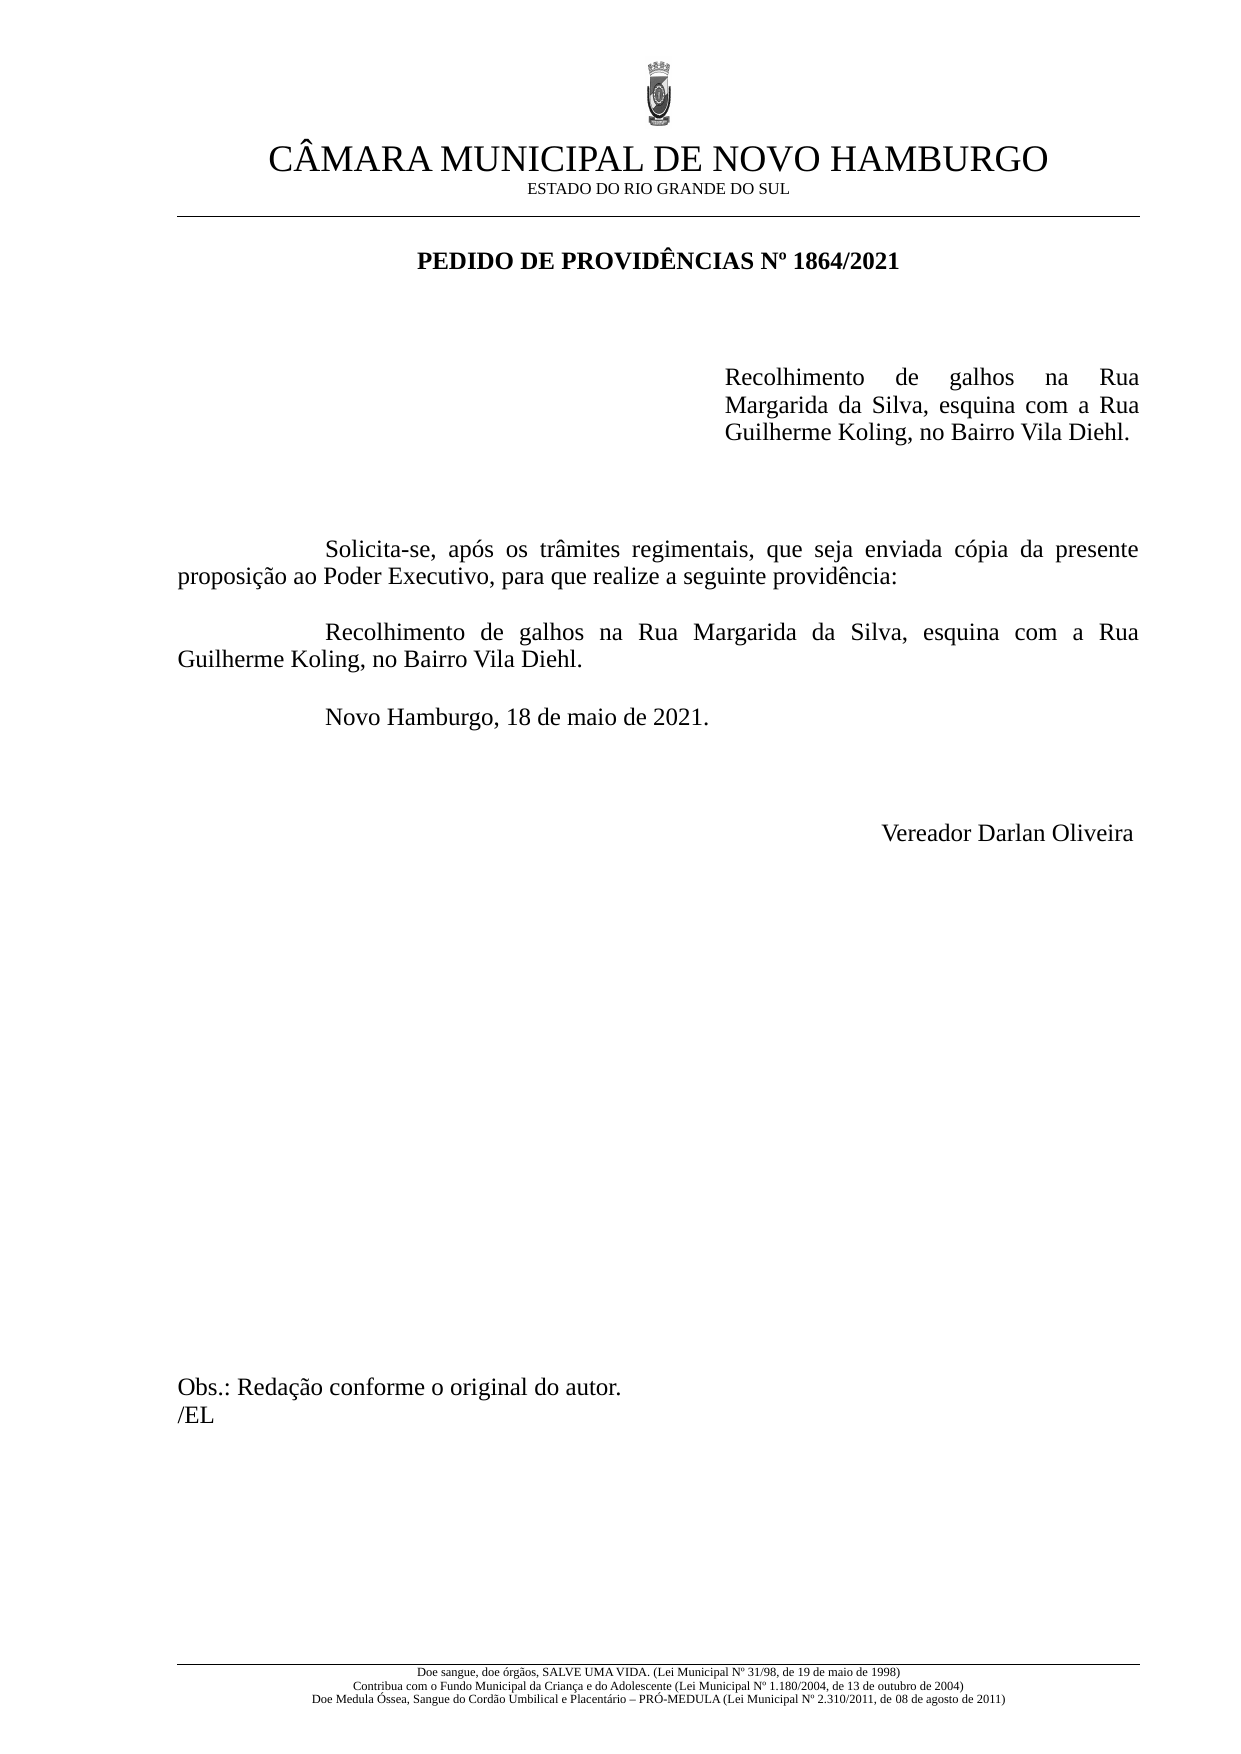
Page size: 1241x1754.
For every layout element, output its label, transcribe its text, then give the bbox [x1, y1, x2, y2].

list Recolhimento de galhos na Rua Margarida da Silva, esquina com a Rua Guilherme Koling, no Bairro Vila Diehl. [177, 618, 1140, 673]
text Solicita-se, após os trâmites regimentais, que seja enviada cópia da presente proposição ao Poder Executivo, para que realize a seguinte providência: [177, 535, 1140, 590]
text Vereador Darlan Oliveira [649, 819, 1140, 847]
text Novo Hamburgo, 18 de maio de 2021. [177, 703, 1140, 730]
text Obs.: Redação conforme o original do autor. [177, 1373, 1140, 1401]
list Recolhimento de galhos na Rua Margarida da Silva, esquina com a Rua Guilherme Koling, no Bairro Vila Diehl. [687, 363, 1140, 446]
text /EL [177, 1401, 1140, 1428]
text PEDIDO DE PROVIDÊNCIAS Nº 1864/2021 [177, 247, 1140, 274]
